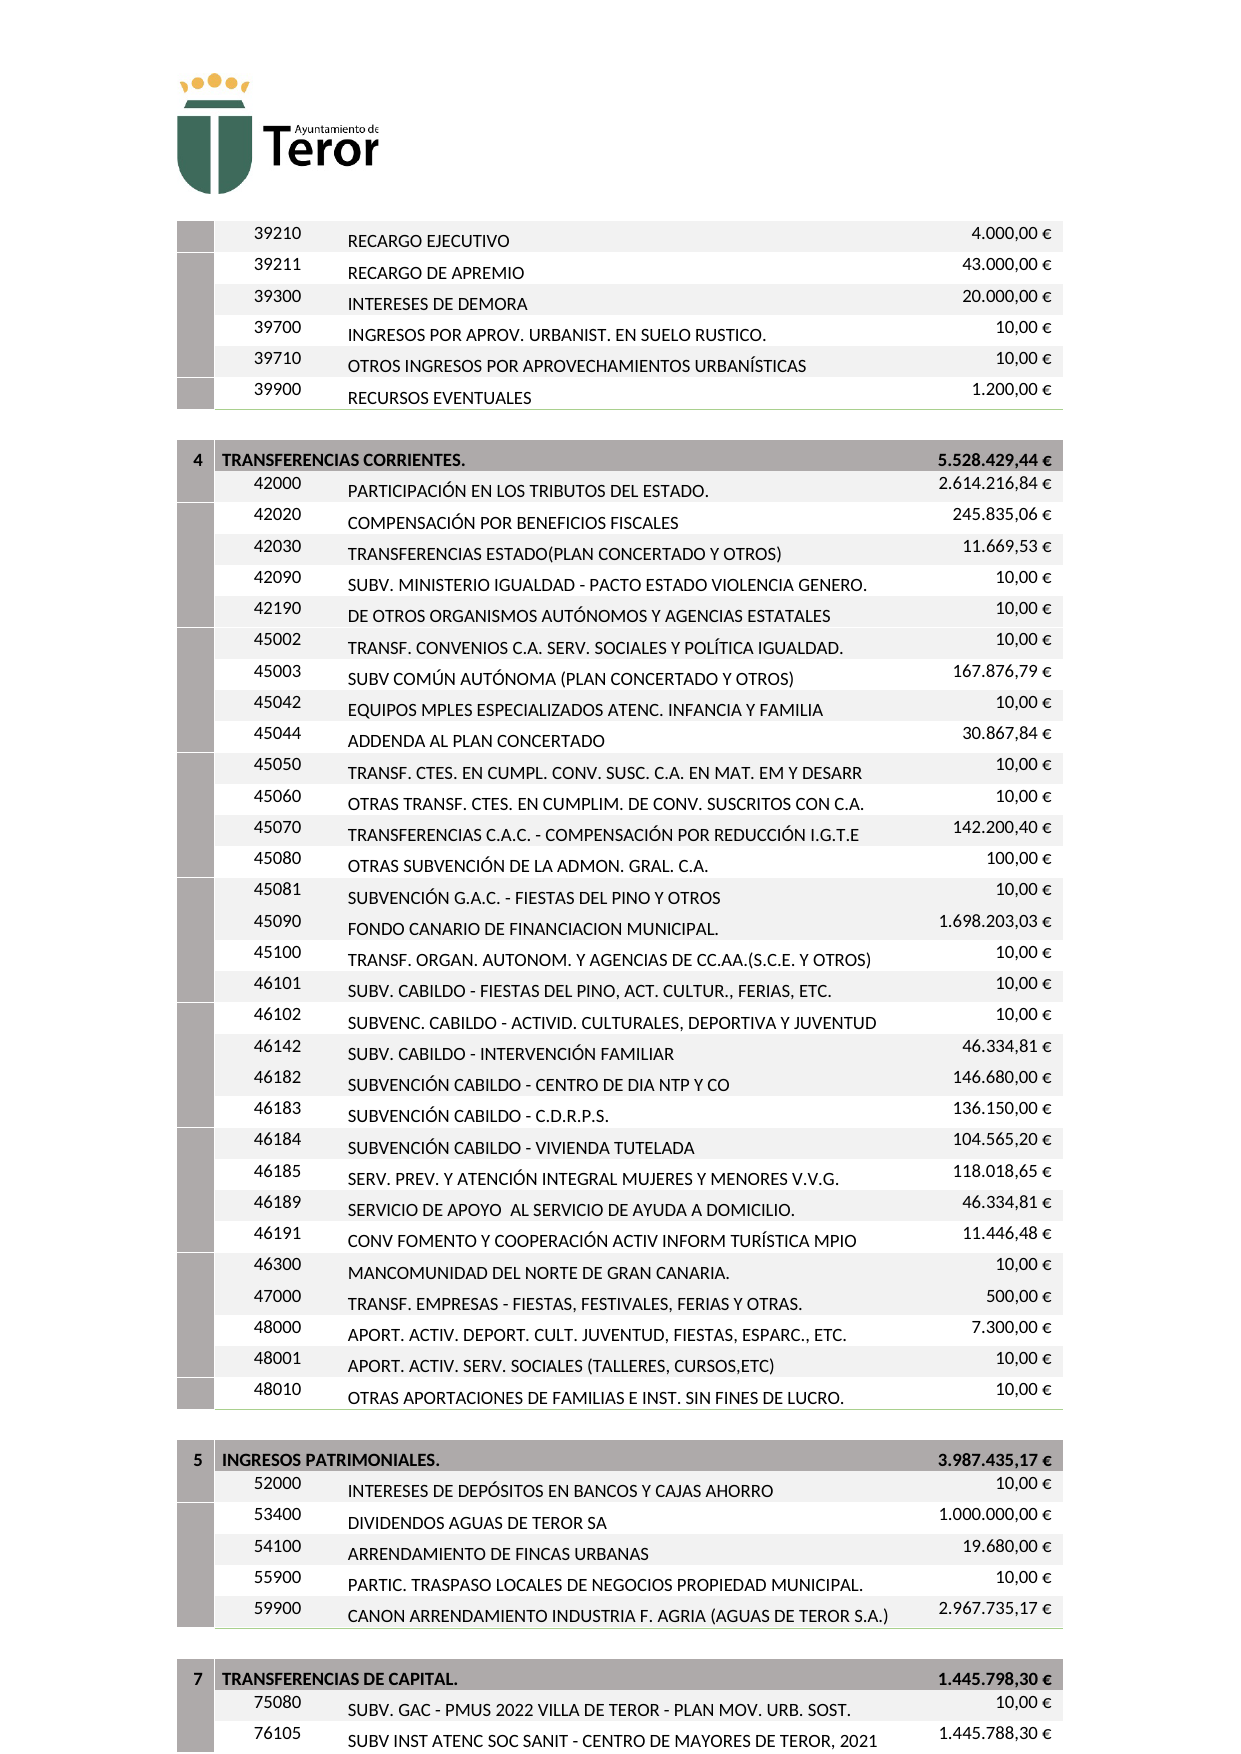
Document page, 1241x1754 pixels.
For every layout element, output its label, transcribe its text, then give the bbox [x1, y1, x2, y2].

table_cell 245.835,06 € [925, 503, 1063, 534]
table_cell [177, 940, 214, 971]
table_cell OTRAS TRANSF. CTES. EN CUMPLIM. DE CONV. SUSCRITOS CON C.A. [340, 784, 925, 815]
table_cell DE OTROS ORGANISMOS AUTÓNOMOS Y AGENCIAS ESTATALES [340, 596, 925, 627]
table_cell 10,00 € [925, 1690, 1063, 1721]
table_cell [177, 315, 214, 346]
table_cell [461, 410, 925, 440]
table_cell 39211 [215, 253, 340, 284]
table_cell 19.680,00 € [925, 1534, 1063, 1565]
table_cell [177, 1315, 214, 1346]
table_cell 48000 [215, 1315, 340, 1346]
table_cell [177, 1534, 214, 1565]
table_cell 46189 [215, 1190, 340, 1221]
table_cell FONDO CANARIO DE FINANCIACION MUNICIPAL. [340, 909, 925, 940]
table_cell [177, 690, 214, 721]
table_cell [177, 1159, 214, 1190]
table_cell INGRESOS PATRIMONIALES. [215, 1440, 461, 1471]
table_cell 104.565,20 € [925, 1128, 1063, 1159]
table_cell 42020 [215, 503, 340, 534]
table_cell 1.200,00 € [925, 378, 1063, 409]
table_cell [925, 1629, 1063, 1659]
table_cell SUBV COMÚN AUTÓNOMA (PLAN CONCERTADO Y OTROS) [340, 659, 925, 690]
table_cell 39710 [215, 346, 340, 377]
table_cell 76105 [215, 1721, 340, 1752]
table_cell 10,00 € [925, 940, 1063, 971]
table_cell 10,00 € [925, 690, 1063, 721]
table_cell TRANSFERENCIAS C.A.C. - COMPENSACIÓN POR REDUCCIÓN I.G.T.E [340, 815, 925, 846]
table_cell 5 [177, 1440, 214, 1471]
table_cell PARTICIPACIÓN EN LOS TRIBUTOS DEL ESTADO. [340, 471, 925, 502]
table_cell 45090 [215, 909, 340, 940]
table_cell [177, 971, 214, 1002]
table_cell [177, 628, 214, 659]
table_cell SUBV. CABILDO - INTERVENCIÓN FAMILIAR [340, 1034, 925, 1065]
table_cell 45002 [215, 628, 340, 659]
table_cell 10,00 € [925, 565, 1063, 596]
table_cell [177, 1284, 214, 1315]
table_cell 3.987.435,17 € [925, 1440, 1063, 1471]
table_cell [177, 815, 214, 846]
table_cell [177, 471, 214, 502]
table_cell 46185 [215, 1159, 340, 1190]
table_cell [177, 1503, 214, 1534]
table_cell 48001 [215, 1346, 340, 1377]
table_cell 10,00 € [925, 971, 1063, 1002]
table_cell [177, 1190, 214, 1221]
table_cell 4 [177, 440, 214, 471]
table_cell 42190 [215, 596, 340, 627]
table_cell SUBVENC. CABILDO - ACTIVID. CULTURALES, DEPORTIVA Y JUVENTUD [340, 1003, 925, 1034]
table_cell CONV FOMENTO Y COOPERACIÓN ACTIV INFORM TURÍSTICA MPIO [340, 1221, 925, 1252]
table_cell SERVICIO DE APOYO AL SERVICIO DE AYUDA A DOMICILIO. [340, 1190, 925, 1221]
table_cell 10,00 € [925, 315, 1063, 346]
table_cell OTROS INGRESOS POR APROVECHAMIENTOS URBANÍSTICAS [340, 346, 925, 377]
table_cell 48010 [215, 1378, 340, 1409]
table_cell [177, 721, 214, 752]
table_cell 46101 [215, 971, 340, 1002]
table_cell 46183 [215, 1096, 340, 1127]
table_cell RECURSOS EVENTUALES [340, 378, 925, 409]
table_cell MANCOMUNIDAD DEL NORTE DE GRAN CANARIA. [340, 1253, 925, 1284]
table_cell CANON ARRENDAMIENTO INDUSTRIA F. AGRIA (AGUAS DE TEROR S.A.) [340, 1596, 925, 1627]
table_cell 142.200,40 € [925, 815, 1063, 846]
table_cell [177, 409, 214, 440]
table_cell PARTIC. TRASPASO LOCALES DE NEGOCIOS PROPIEDAD MUNICIPAL. [340, 1565, 925, 1596]
table_cell 43.000,00 € [925, 253, 1063, 284]
table_cell [177, 1065, 214, 1096]
table_cell [177, 1596, 214, 1627]
table_cell [177, 596, 214, 627]
table_cell 45060 [215, 784, 340, 815]
table_cell [177, 784, 214, 815]
table_cell 45050 [215, 753, 340, 784]
table_cell 10,00 € [925, 1003, 1063, 1034]
table_cell 2.967.735,17 € [925, 1596, 1063, 1627]
table_cell INGRESOS POR APROV. URBANIST. EN SUELO RUSTICO. [340, 315, 925, 346]
table_cell 46142 [215, 1034, 340, 1065]
table_cell [177, 1378, 214, 1409]
table_cell 146.680,00 € [925, 1065, 1063, 1096]
table_cell [177, 753, 214, 784]
table_cell 10,00 € [925, 878, 1063, 909]
table_cell 42000 [215, 471, 340, 502]
table_cell 45070 [215, 815, 340, 846]
table_cell 75080 [215, 1690, 340, 1721]
table_cell [461, 1629, 925, 1659]
table_cell 53400 [215, 1503, 340, 1534]
table_cell [177, 1128, 214, 1159]
table_cell [177, 253, 214, 284]
table_cell 11.446,48 € [925, 1221, 1063, 1252]
table_cell 1.698.203,03 € [925, 909, 1063, 940]
table_cell [177, 346, 214, 377]
table_cell [177, 1003, 214, 1034]
table_cell [177, 378, 214, 409]
table_cell [177, 846, 214, 877]
table_cell 46184 [215, 1128, 340, 1159]
table_cell 45100 [215, 940, 340, 971]
table_cell 46182 [215, 1065, 340, 1096]
table_cell 45080 [215, 846, 340, 877]
table_cell SUBVENCIÓN CABILDO - C.D.R.P.S. [340, 1096, 925, 1127]
table_cell 10,00 € [925, 1565, 1063, 1596]
table_cell [177, 1690, 214, 1721]
table_cell [177, 1471, 214, 1502]
table_cell 46.334,81 € [925, 1190, 1063, 1221]
table_cell RECARGO EJECUTIVO [340, 221, 925, 252]
table_cell SUBVENCIÓN G.A.C. - FIESTAS DEL PINO Y OTROS [340, 878, 925, 909]
table_cell TRANSF. CTES. EN CUMPL. CONV. SUSC. C.A. EN MAT. EM Y DESARR [340, 753, 925, 784]
table_cell 10,00 € [925, 346, 1063, 377]
table_cell [177, 1096, 214, 1127]
table_cell TRANSF. CONVENIOS C.A. SERV. SOCIALES Y POLÍTICA IGUALDAD. [340, 628, 925, 659]
table_cell 10,00 € [925, 628, 1063, 659]
table_cell SUBV. CABILDO - FIESTAS DEL PINO, ACT. CULTUR., FERIAS, ETC. [340, 971, 925, 1002]
table_cell [215, 410, 340, 440]
table_cell TRANSFERENCIAS ESTADO(PLAN CONCERTADO Y OTROS) [340, 534, 925, 565]
table_cell 46102 [215, 1003, 340, 1034]
table_cell 39700 [215, 315, 340, 346]
table_cell INTERESES DE DEMORA [340, 284, 925, 315]
table_cell 52000 [215, 1471, 340, 1502]
table_cell 4.000,00 € [925, 221, 1063, 252]
table_cell 46191 [215, 1221, 340, 1252]
table_cell 1.445.798,30 € [925, 1659, 1063, 1690]
table_cell SUBV. GAC - PMUS 2022 VILLA DE TEROR - PLAN MOV. URB. SOST. [340, 1690, 925, 1721]
table_cell 30.867,84 € [925, 721, 1063, 752]
table_cell [925, 1410, 1063, 1440]
table_cell RECARGO DE APREMIO [340, 253, 925, 284]
table_cell OTRAS APORTACIONES DE FAMILIAS E INST. SIN FINES DE LUCRO. [340, 1378, 925, 1409]
table_cell [461, 1440, 925, 1471]
table_cell 45042 [215, 690, 340, 721]
table_cell APORT. ACTIV. SERV. SOCIALES (TALLERES, CURSOS,ETC) [340, 1346, 925, 1377]
table_cell ARRENDAMIENTO DE FINCAS URBANAS [340, 1534, 925, 1565]
table_cell [177, 284, 214, 315]
table_cell DIVIDENDOS AGUAS DE TEROR SA [340, 1503, 925, 1534]
table_cell 39210 [215, 221, 340, 252]
table_cell 100,00 € [925, 846, 1063, 877]
table_cell [177, 534, 214, 565]
table_cell 1.000.000,00 € [925, 1503, 1063, 1534]
table_cell 7.300,00 € [925, 1315, 1063, 1346]
table_cell 11.669,53 € [925, 534, 1063, 565]
table_cell [177, 1221, 214, 1252]
table_cell [340, 1410, 461, 1440]
table_cell 5.528.429,44 € [925, 440, 1063, 471]
table_cell 10,00 € [925, 1346, 1063, 1377]
table_cell 47000 [215, 1284, 340, 1315]
table_cell [177, 909, 214, 940]
table_cell 39300 [215, 284, 340, 315]
table_cell [177, 1565, 214, 1596]
table_cell APORT. ACTIV. DEPORT. CULT. JUVENTUD, FIESTAS, ESPARC., ETC. [340, 1315, 925, 1346]
table_cell 136.150,00 € [925, 1096, 1063, 1127]
table_cell [177, 221, 214, 252]
table_cell TRANSFERENCIAS DE CAPITAL. [215, 1659, 925, 1690]
table_cell 10,00 € [925, 596, 1063, 627]
table_cell COMPENSACIÓN POR BENEFICIOS FISCALES [340, 503, 925, 534]
table_cell [177, 1034, 214, 1065]
table_cell 46.334,81 € [925, 1034, 1063, 1065]
table_cell SUBV INST ATENC SOC SANIT - CENTRO DE MAYORES DE TEROR, 2021 [340, 1721, 925, 1752]
table_cell 10,00 € [925, 1253, 1063, 1284]
table_cell 7 [177, 1659, 214, 1690]
table_cell [215, 1629, 340, 1659]
table_cell 46300 [215, 1253, 340, 1284]
table_cell [177, 1721, 214, 1752]
table_cell 42090 [215, 565, 340, 596]
table_cell [177, 659, 214, 690]
table_cell INTERESES DE DEPÓSITOS EN BANCOS Y CAJAS AHORRO [340, 1471, 925, 1502]
table_cell 39900 [215, 378, 340, 409]
table_cell [177, 565, 214, 596]
table_cell 45003 [215, 659, 340, 690]
table_cell 20.000,00 € [925, 284, 1063, 315]
table_cell 45044 [215, 721, 340, 752]
table_cell 59900 [215, 1596, 340, 1627]
table_cell 45081 [215, 878, 340, 909]
table_cell SERV. PREV. Y ATENCIÓN INTEGRAL MUJERES Y MENORES V.V.G. [340, 1159, 925, 1190]
table_cell TRANSF. ORGAN. AUTONOM. Y AGENCIAS DE CC.AA.(S.C.E. Y OTROS) [340, 940, 925, 971]
table_cell 2.614.216,84 € [925, 471, 1063, 502]
table_cell [925, 410, 1063, 440]
table_cell ADDENDA AL PLAN CONCERTADO [340, 721, 925, 752]
table_cell TRANSFERENCIAS CORRIENTES. [215, 440, 925, 471]
table_cell [461, 1410, 925, 1440]
table_cell 10,00 € [925, 784, 1063, 815]
table_cell 1.445.788,30 € [925, 1721, 1063, 1752]
table_cell 10,00 € [925, 1471, 1063, 1502]
table_cell [177, 503, 214, 534]
table_cell 118.018,65 € [925, 1159, 1063, 1190]
table_cell 500,00 € [925, 1284, 1063, 1315]
table_cell 54100 [215, 1534, 340, 1565]
table_cell SUBVENCIÓN CABILDO - CENTRO DE DIA NTP Y CO [340, 1065, 925, 1096]
table_cell TRANSF. EMPRESAS - FIESTAS, FESTIVALES, FERIAS Y OTRAS. [340, 1284, 925, 1315]
table_cell [215, 1410, 340, 1440]
table_cell 10,00 € [925, 753, 1063, 784]
table_cell EQUIPOS MPLES ESPECIALIZADOS ATENC. INFANCIA Y FAMILIA [340, 690, 925, 721]
table_cell [177, 1409, 214, 1440]
table_cell [177, 1346, 214, 1377]
table_cell 167.876,79 € [925, 659, 1063, 690]
table_cell SUBVENCIÓN CABILDO - VIVIENDA TUTELADA [340, 1128, 925, 1159]
table_cell OTRAS SUBVENCIÓN DE LA ADMON. GRAL. C.A. [340, 846, 925, 877]
table_cell [340, 410, 461, 440]
table_cell [177, 1628, 214, 1659]
table_cell 10,00 € [925, 1378, 1063, 1409]
table_cell [177, 1253, 214, 1284]
table_cell 55900 [215, 1565, 340, 1596]
table_cell [177, 878, 214, 909]
table_cell 42030 [215, 534, 340, 565]
table_cell [340, 1629, 461, 1659]
table_cell SUBV. MINISTERIO IGUALDAD - PACTO ESTADO VIOLENCIA GENERO. [340, 565, 925, 596]
